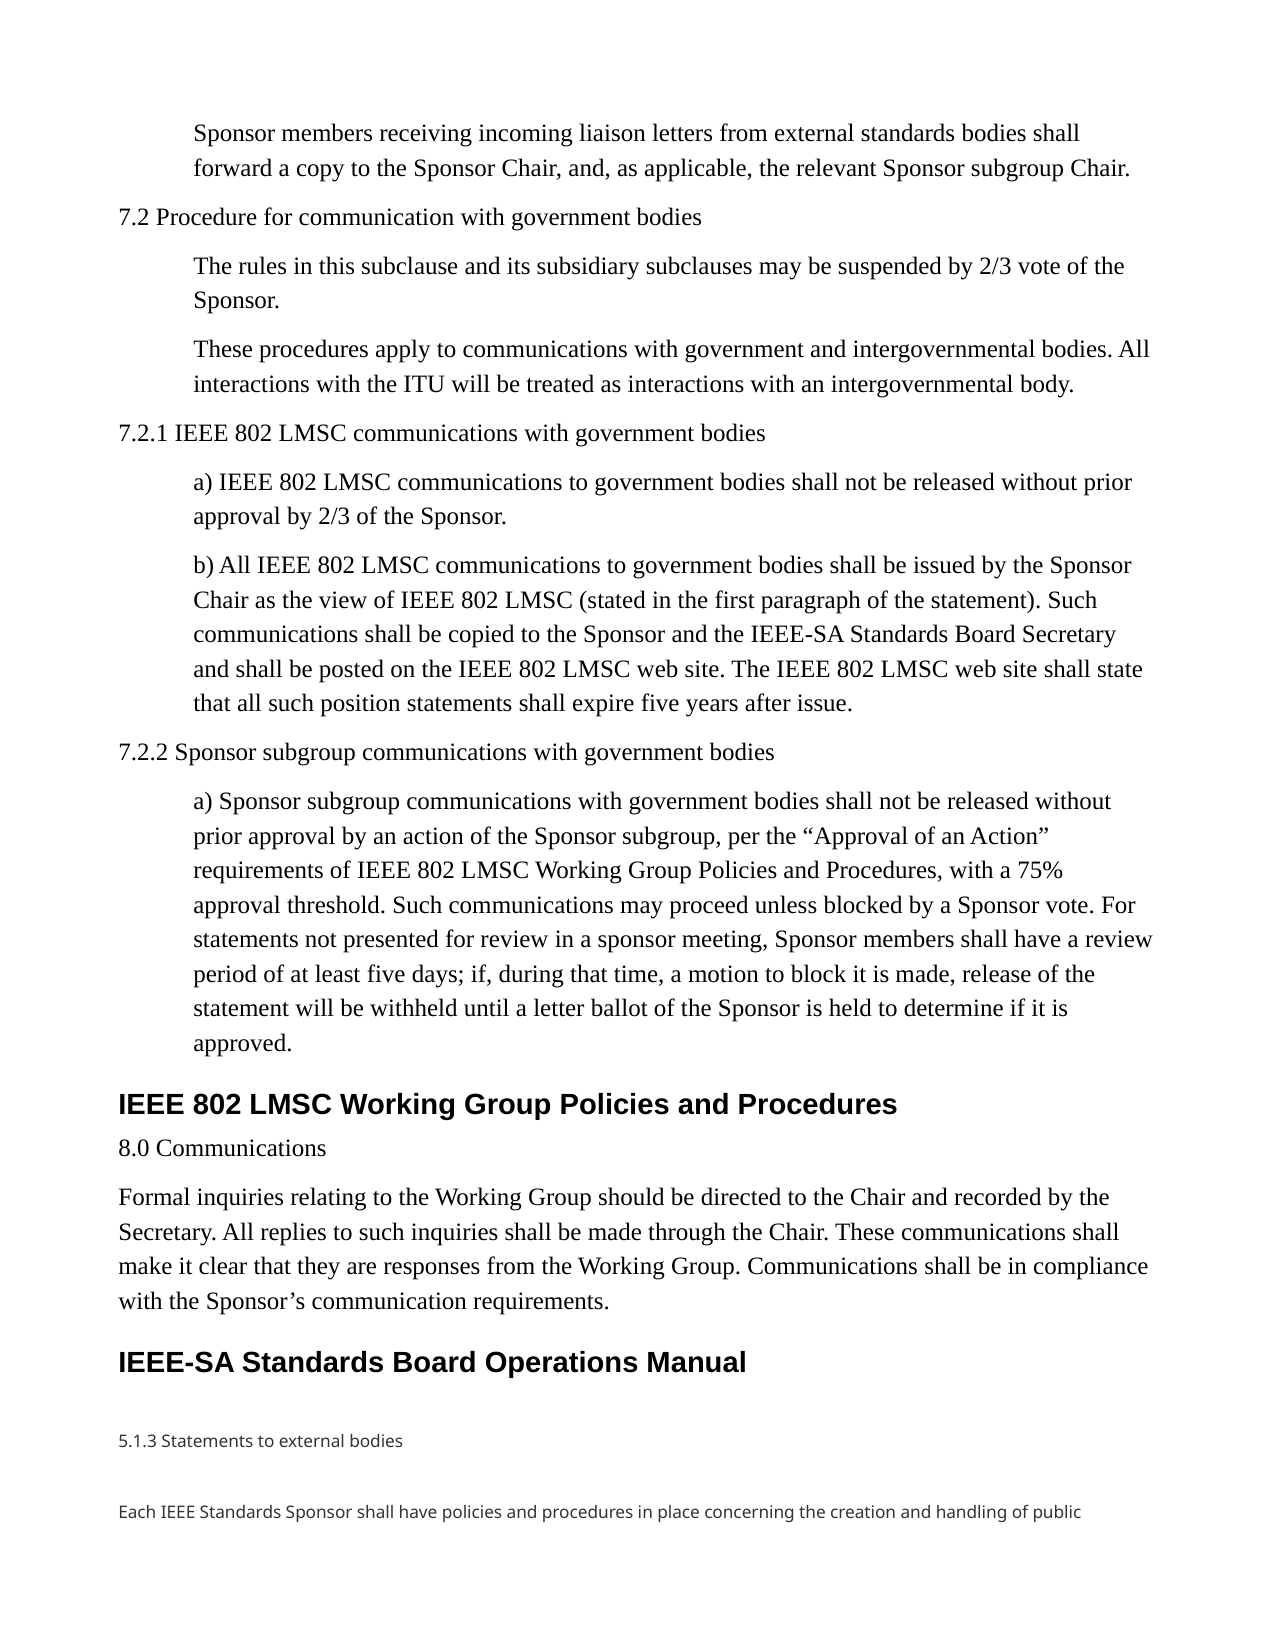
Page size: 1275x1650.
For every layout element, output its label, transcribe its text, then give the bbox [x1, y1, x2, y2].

text a) Sponsor subgroup communications with government bodies shall not be released without prior approval by an action of the Sponsor subgroup, per the “Approval of an Action” requirements of IEEE 802 LMSC Working Group Policies and Procedures, with a 75% approval threshold. Such communications may proceed unless blocked by a Sponsor vote. For statements not presented for review in a sponsor meeting, Sponsor members shall have a review period of at least five days; if, during that time, a motion to block it is made, release of the statement will be withheld until a letter ballot of the Sponsor is held to determine if it is approved. [193, 786, 1157, 1057]
text 7.2.2 Sponsor subgroup communications with government bodies [118, 737, 1157, 766]
text a) IEEE 802 LMSC communications to government bodies shall not be released without prior approval by 2/3 of the Sponsor. [193, 467, 1157, 530]
text 7.2.1 IEEE 802 LMSC communications with government bodies [118, 418, 1157, 447]
text The rules in this subclause and its subsidiary subclauses may be suspended by 2/3 vote of the Sponsor. [193, 251, 1157, 314]
text 5.1.3 Statements to external bodies [118, 1429, 1157, 1452]
text 8.0 Communications [118, 1133, 1157, 1162]
text b) All IEEE 802 LMSC communications to government bodies shall be issued by the Sponsor Chair as the view of IEEE 802 LMSC (stated in the first paragraph of the statement). Such communications shall be copied to the Sponsor and the IEEE-SA Standards Board Secretary and shall be posted on the IEEE 802 LMSC web site. The IEEE 802 LMSC web site shall state that all such position statements shall expire five years after issue. [193, 550, 1157, 717]
subtitle IEEE-SA Standards Board Operations Manual [118, 1345, 1157, 1379]
text Sponsor members receiving incoming liaison letters from external standards bodies shall forward a copy to the Sponsor Chair, and, as applicable, the relevant Sponsor subgroup Chair. [193, 118, 1157, 181]
subtitle IEEE 802 LMSC Working Group Policies and Procedures [118, 1087, 1157, 1121]
text These procedures apply to communications with government and intergovernmental bodies. All interactions with the ITU will be treated as interactions with an intergovernmental body. [193, 334, 1157, 397]
text Formal inquiries relating to the Working Group should be directed to the Chair and recorded by the Secretary. All replies to such inquiries shall be made through the Chair. These communications shall make it clear that they are responses from the Working Group. Communications shall be in compliance with the Sponsor’s communication requirements. [118, 1182, 1157, 1314]
text Each IEEE Standards Sponsor shall have policies and procedures in place concerning the creation and handling of public [118, 1472, 1157, 1523]
text 7.2 Procedure for communication with government bodies [118, 202, 1157, 230]
